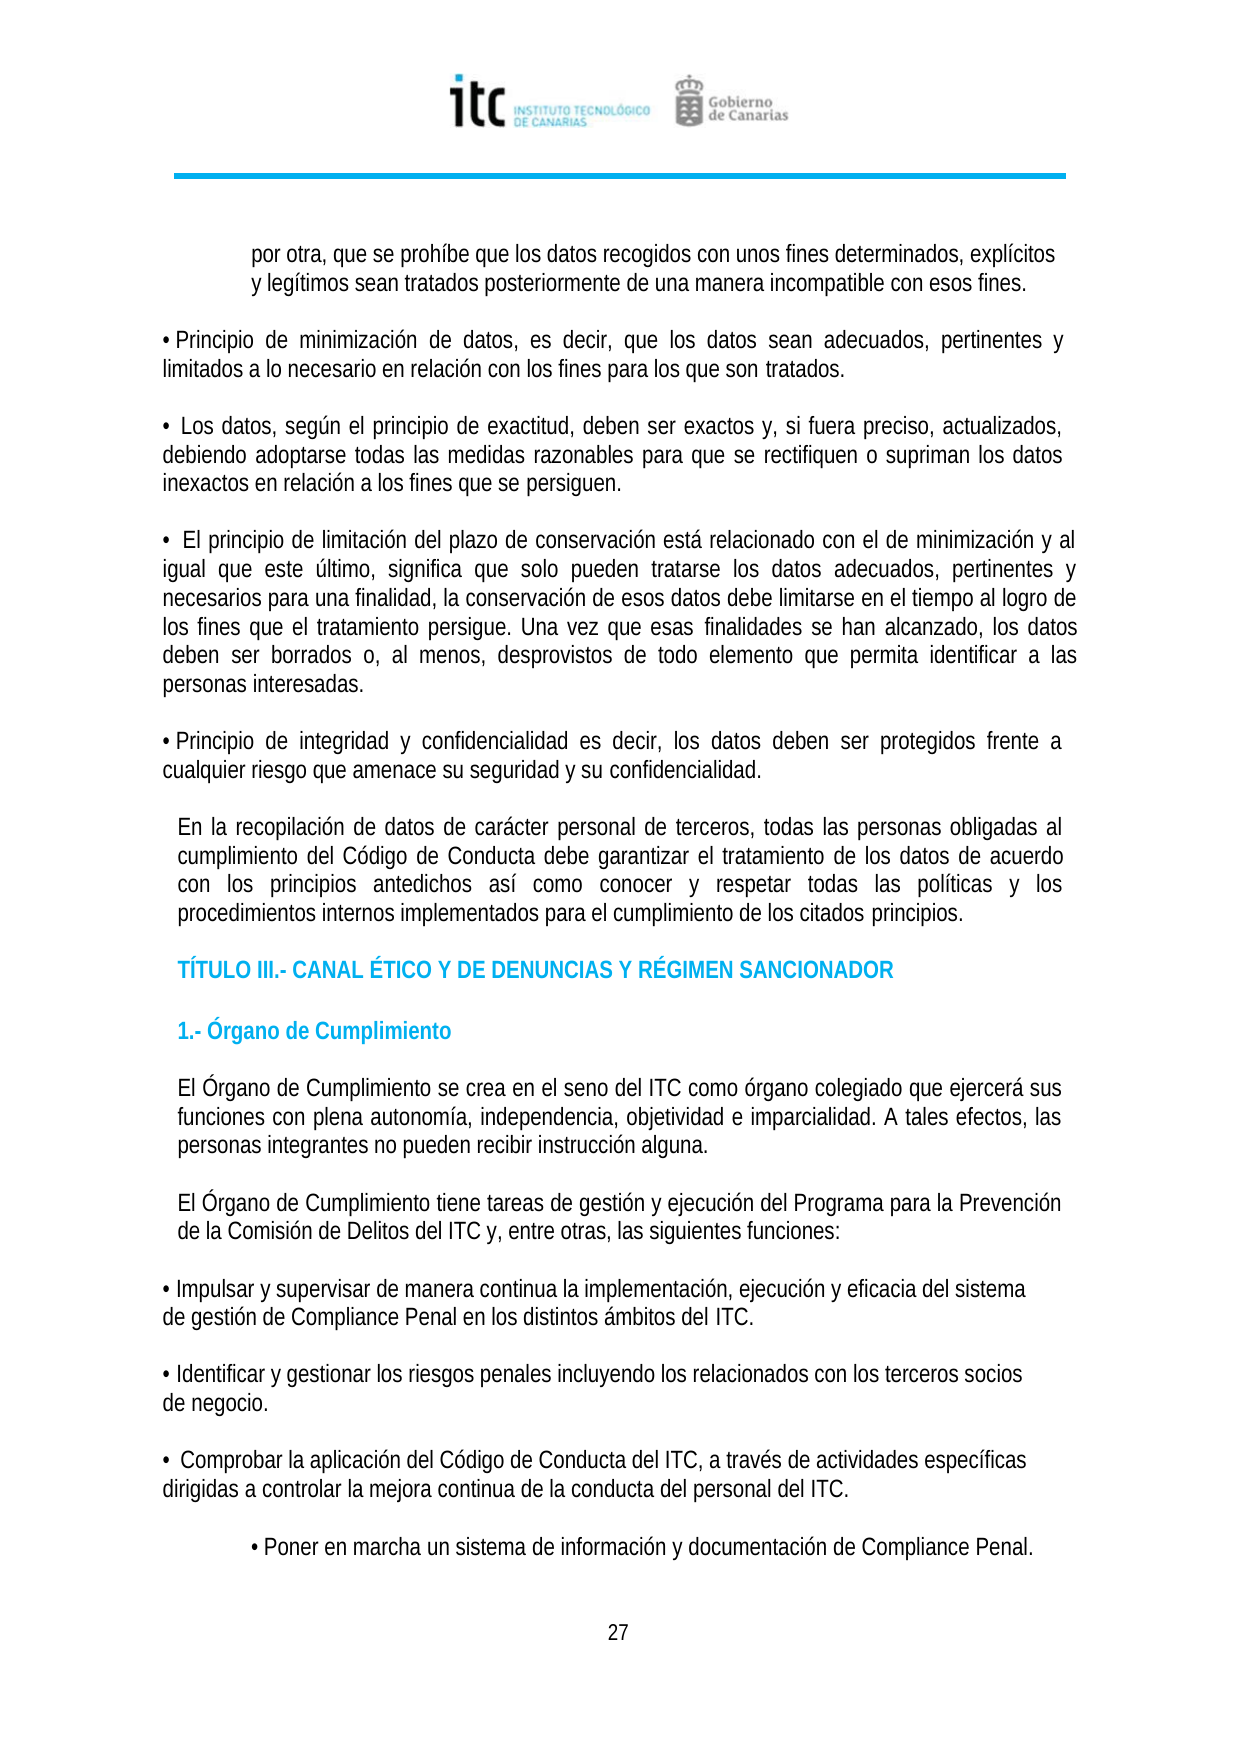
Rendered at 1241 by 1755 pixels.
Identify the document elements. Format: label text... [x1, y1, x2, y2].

text En la recopilación de datos de carácter personal de terceros, todas las personas obligadas al cumplimiento del Código de Conducta debe garantizar el tratamiento de los datos de acuerdo con los principios antedichos así como conocer y respetar todas las políticas y los procedimientos internos implementados para el cumplimiento de los citados principios. [177, 812, 1064, 927]
subtitle 1.- Órgano de Cumplimiento [177, 1016, 1078, 1044]
list Identificar y gestionar los riesgos penales incluyendo los relacionados con los terceros socios de negocio. [162, 1359, 1051, 1417]
list Principio de minimización de datos, es decir, que los datos sean adecuados, pertinentes y limitados a lo necesario en relación con los fines para los que son tratados. [162, 325, 1064, 382]
list Principio de integridad y confidencialidad es decir, los datos deben ser protegidos frente a cualquier riesgo que amenace su seguridad y su confidencialidad. [162, 726, 1064, 783]
list Comprobar la aplicación del Código de Conducta del ITC, a través de actividades específicas dirigidas a controlar la mejora continua de la conducta del personal del ITC. [162, 1445, 1064, 1503]
list Poner en marcha un sistema de información y documentación de Compliance Penal. [251, 1531, 1078, 1560]
text El Órgano de Cumplimiento tiene tareas de gestión y ejecución del Programa para la Prevención de la Comisión de Delitos del ITC y, entre otras, las siguientes funciones: [177, 1188, 1064, 1245]
list Los datos, según el principio de exactitud, deben ser exactos y, si fuera preciso, actualizados, debiendo adoptarse todas las medidas razonables para que se rectifiquen o supriman los datos inexactos en relación a los fines que se persiguen. [162, 411, 1064, 497]
subtitle TÍTULO III.- CANAL ÉTICO Y DE DENUNCIAS Y RÉGIMEN SANCIONADOR [177, 955, 1078, 984]
list El principio de limitación del plazo de conservación está relacionado con el de minimización y al igual que este último, significa que solo pueden tratarse los datos adecuados, pertinentes y necesarios para una finalidad, la conservación de esos datos debe limitarse en el tiempo al logro de los fines que el tratamiento persigue. Una vez que esas finalidades se han alcanzado, los datos deben ser borrados o, al menos, desprovistos de todo elemento que permita identificar a las personas interesadas. [162, 526, 1078, 697]
text por otra, que se prohíbe que los datos recogidos con unos fines determinados, explícitos y legítimos sean tratados posteriormente de una manera incompatible con esos fines. [251, 239, 1062, 296]
text El Órgano de Cumplimiento se crea en el seno del ITC como órgano colegiado que ejercerá sus funciones con plena autonomía, independencia, objetividad e imparcialidad. A tales efectos, las personas integrantes no pueden recibir instrucción alguna. [177, 1073, 1064, 1159]
list Impulsar y supervisar de manera continua la implementación, ejecución y eficacia del sistema de gestión de Compliance Penal en los distintos ámbitos del ITC. [162, 1273, 1051, 1331]
